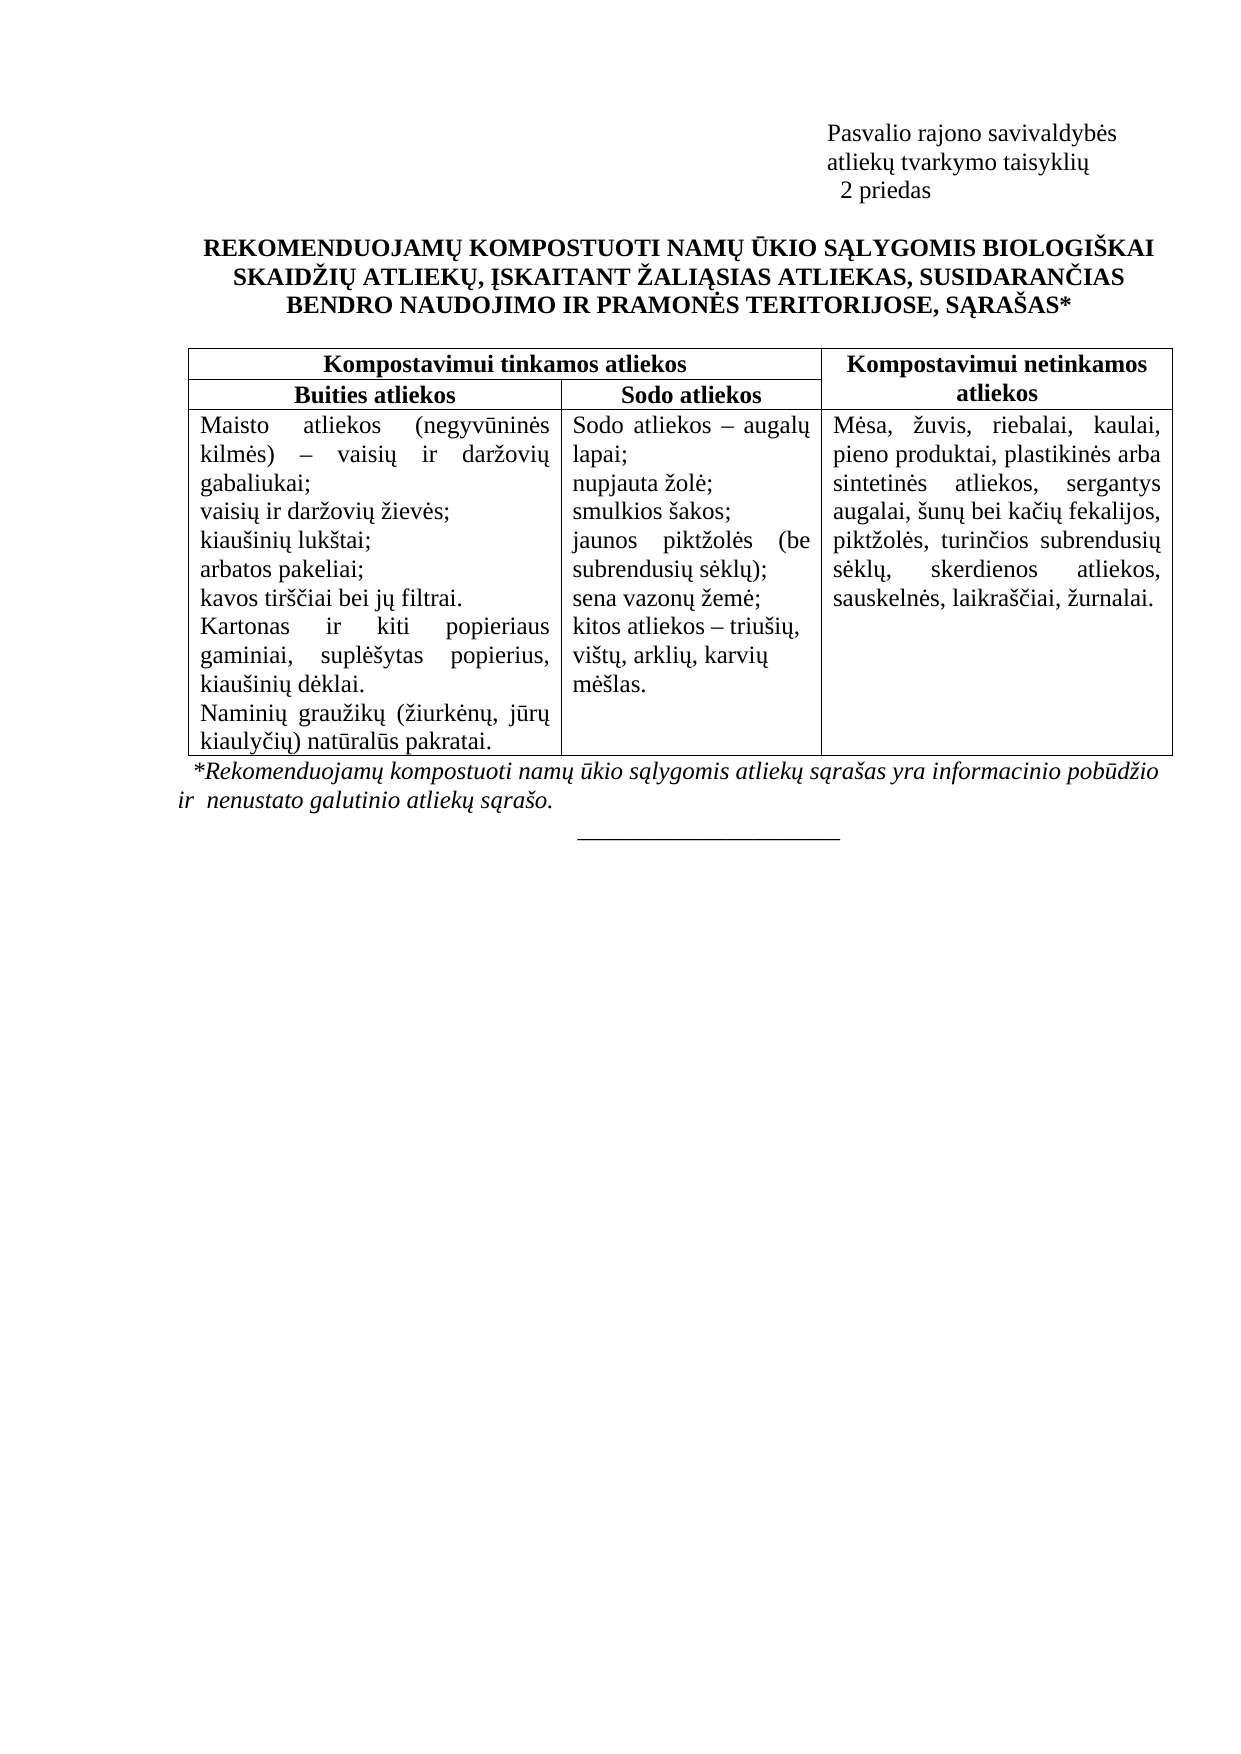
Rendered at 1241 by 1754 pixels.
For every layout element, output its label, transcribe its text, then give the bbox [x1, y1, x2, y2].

table_header Kompostavimui tinkamos atliekos [189, 349, 821, 379]
text *Rekomenduojamų kompostuoti namų ūkio sąlygomis atliekų sąrašas yra informacinio pobūdžio ir nenustato galutinio atliekų sąrašo. [177, 756, 1181, 814]
table_cell Mėsa, žuvis, riebalai, kaulai, pieno produktai, plastikinės arba sintetinės atliekos, sergantys augalai, šunų bei kačių fekalijos, piktžolės, turinčios subrendusių sėklų, skerdienos atliekos, sauskelnės, laikraščiai, žurnalai. [822, 410, 1172, 755]
table_header Kompostavimui netinkamos atliekos [822, 349, 1172, 409]
table_cell Buities atliekos [189, 380, 561, 409]
text Pasvalio rajono savivaldybės [694, 118, 1181, 147]
text 2 priedas [177, 176, 1181, 204]
text atliekų tvarkymo taisyklių [694, 147, 1181, 176]
table_cell Sodo atliekos – augalų lapai; nupjauta žolė; smulkios šakos; jaunos piktžolės (be subrendusių sėklų); sena vazonų žemė; kitos atliekos – triušių, vištų, arklių, karvių mėšlas. [562, 410, 821, 755]
text REKOMENDUOJAMŲ KOMPOSTUOTI NAMŲ ŪKIO SĄLYGOMIS BIOLOGIŠKAI SKAIDŽIŲ ATLIEKŲ, ĮSKAITANT ŽALIĄSIAS ATLIEKAS, SUSIDARANČIAS BENDRO NAUDOJIMO IR PRAMONĖS TERITORIJOSE, SĄRAŠAS* [177, 233, 1181, 319]
table_cell Maisto atliekos (negyvūninės kilmės) – vaisių ir daržovių gabaliukai; vaisių ir daržovių žievės; kiaušinių lukštai; arbatos pakeliai; kavos tirščiai bei jų filtrai. Kartonas ir kiti popieriaus gaminiai, suplėšytas popierius, kiaušinių dėklai. Naminių graužikų (žiurkėnų, jūrų kiaulyčių) natūralūs pakratai. [189, 410, 561, 755]
text _____________________ [177, 814, 1181, 842]
table_cell Sodo atliekos [562, 380, 821, 409]
